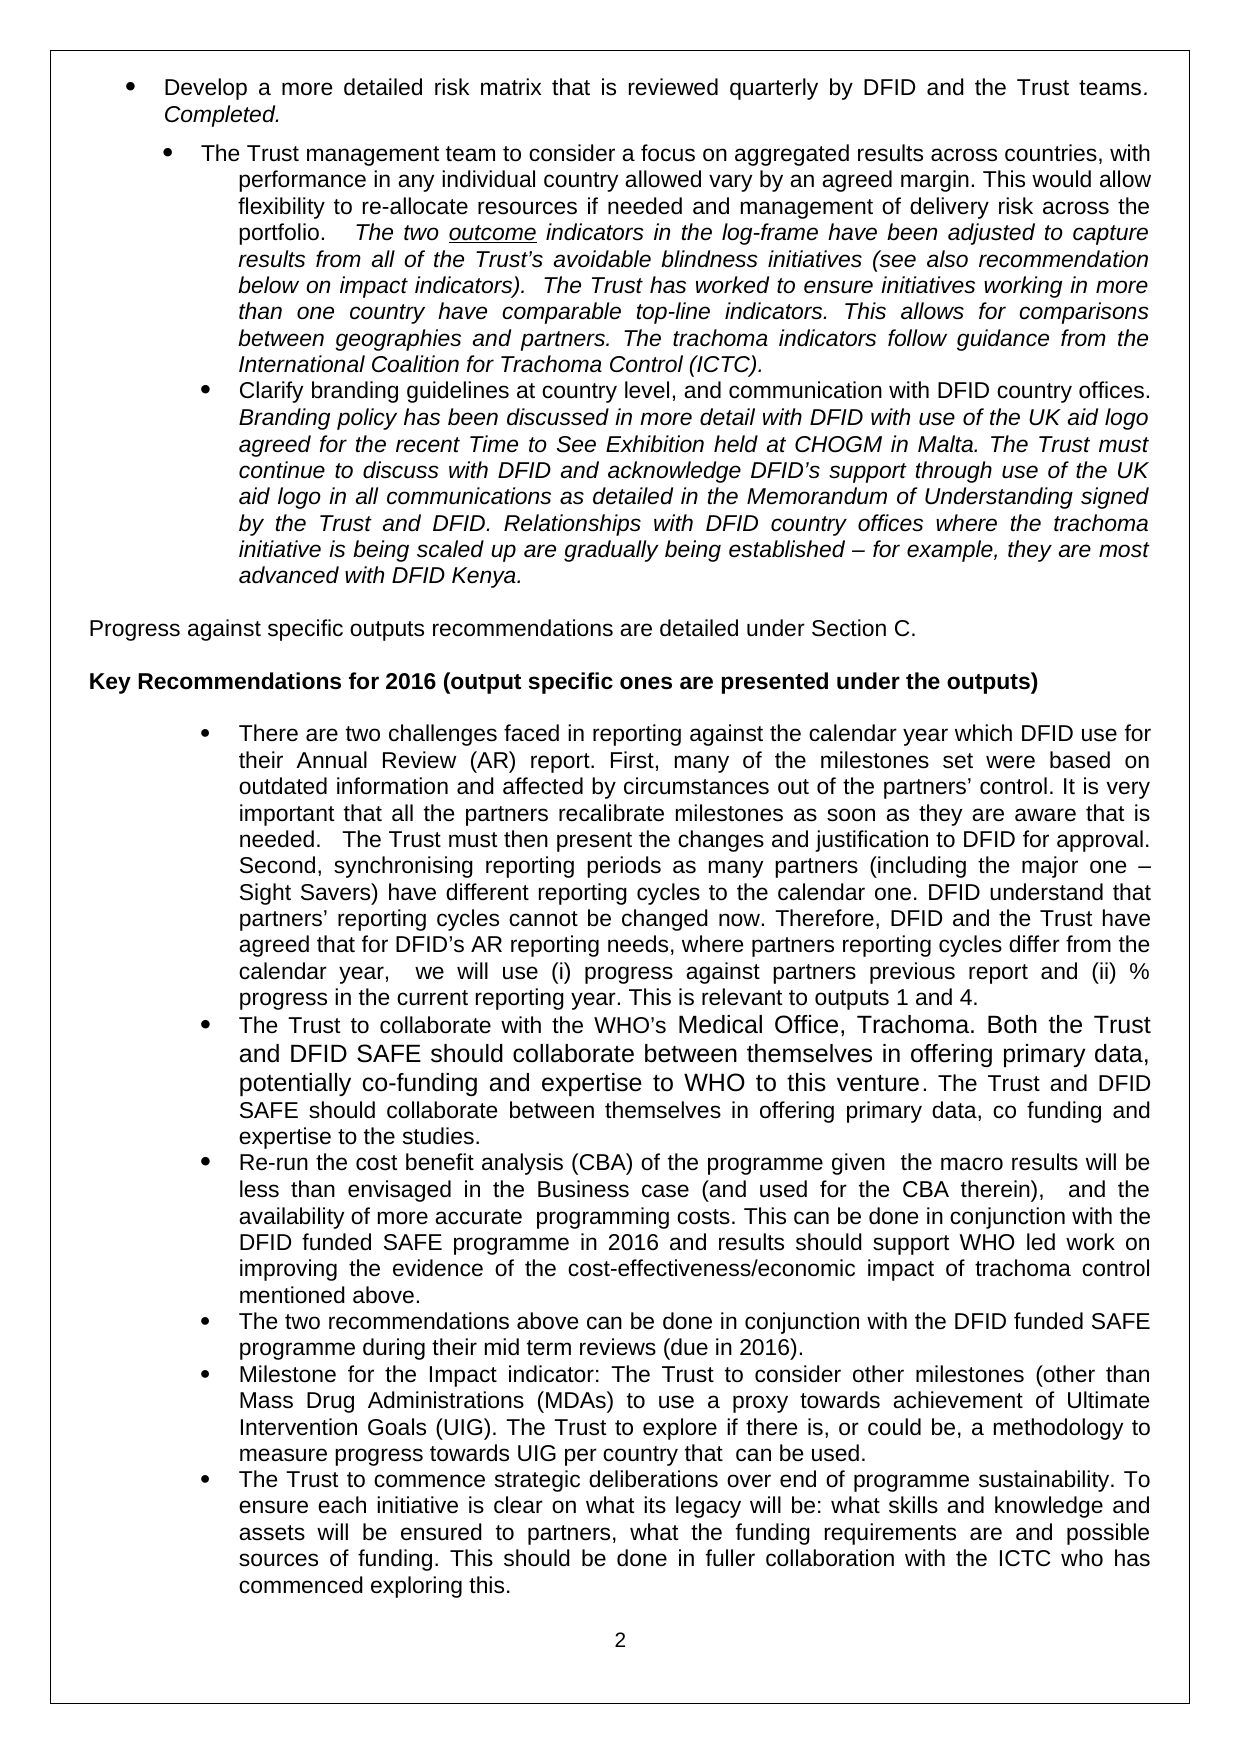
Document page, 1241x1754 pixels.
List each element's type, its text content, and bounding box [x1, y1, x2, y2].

list Clarify branding guidelines at country level, and communication with DFID country offices. Branding policy has been discussed in more detail with DFID with use of the UK aid logo agreed for the recent Time to See Exhibition held at CHOGM in Malta. The Trust must continue to discuss with DFID and acknowledge DFID’s support through use of the UK aid logo in all communications as detailed in the Memorandum of Understanding signed by the Trust and DFID. Relationships with DFID country offices where the trachoma initiative is being scaled up are gradually being established – for example, they are most advanced with DFID Kenya. [201, 377, 1152, 589]
list The two recommendations above can be done in conjunction with the DFID funded SAFE programme during their mid term reviews (due in 2016). [201, 1308, 1152, 1361]
list Develop a more detailed risk matrix that is reviewed quarterly by DFID and the Trust teams. Completed. [126, 74, 1152, 127]
list The Trust management team to consider a focus on aggregated results across countries, with performance in any individual country allowed vary by an agreed margin. This would allow flexibility to re-allocate resources if needed and management of delivery risk across the portfolio. The two outcome indicators in the log-frame have been adjusted to capture results from all of the Trust’s avoidable blindness initiatives (see also recommendation below on impact indicators). The Trust has worked to ensure initiatives working in more than one country have comparable top-line indicators. This allows for comparisons between geographies and partners. The trachoma indicators follow guidance from the International Coalition for Trachoma Control (ICTC). [163, 139, 1152, 377]
list Milestone for the Impact indicator: The Trust to consider other milestones (other than Mass Drug Administrations (MDAs) to use a proxy towards achievement of Ultimate Intervention Goals (UIG). The Trust to explore if there is, or could be, a methodology to measure progress towards UIG per country that can be used. [201, 1361, 1152, 1466]
text Progress against specific outputs recommendations are detailed under Section C. [89, 615, 1152, 641]
list The Trust to commence strategic deliberations over end of programme sustainability. To ensure each initiative is clear on what its legacy will be: what skills and knowledge and assets will be ensured to partners, what the funding requirements are and possible sources of funding. This should be done in fuller collaboration with the ICTC who has commenced exploring this. [201, 1466, 1152, 1598]
list There are two challenges faced in reporting against the calendar year which DFID use for their Annual Review (AR) report. First, many of the milestones set were based on outdated information and affected by circumstances out of the partners’ control. It is very important that all the partners recalibrate milestones as soon as they are aware that is needed. The Trust must then present the changes and justification to DFID for approval. Second, synchronising reporting periods as many partners (including the major one – Sight Savers) have different reporting cycles to the calendar one. DFID understand that partners’ reporting cycles cannot be changed now. Therefore, DFID and the Trust have agreed that for DFID’s AR reporting needs, where partners reporting cycles differ from the calendar year, we will use (i) progress against partners previous report and (ii) % progress in the current reporting year. This is relevant to outputs 1 and 4. [201, 720, 1152, 1010]
text Key Recommendations for 2016 (output specific ones are presented under the outputs) [89, 668, 1152, 694]
list The Trust to collaborate with the WHO’s Medical Office, Trachoma. Both the Trust and DFID SAFE should collaborate between themselves in offering primary data, potentially co-funding and expertise to WHO to this venture. The Trust and DFID SAFE should collaborate between themselves in offering primary data, co funding and expertise to the studies. [201, 1010, 1152, 1149]
list Re-run the cost benefit analysis (CBA) of the programme given the macro results will be less than envisaged in the Business case (and used for the CBA therein), and the availability of more accurate programming costs. This can be done in conjunction with the DFID funded SAFE programme in 2016 and results should support WHO led work on improving the evidence of the cost-effectiveness/economic impact of trachoma control mentioned above. [201, 1149, 1152, 1308]
